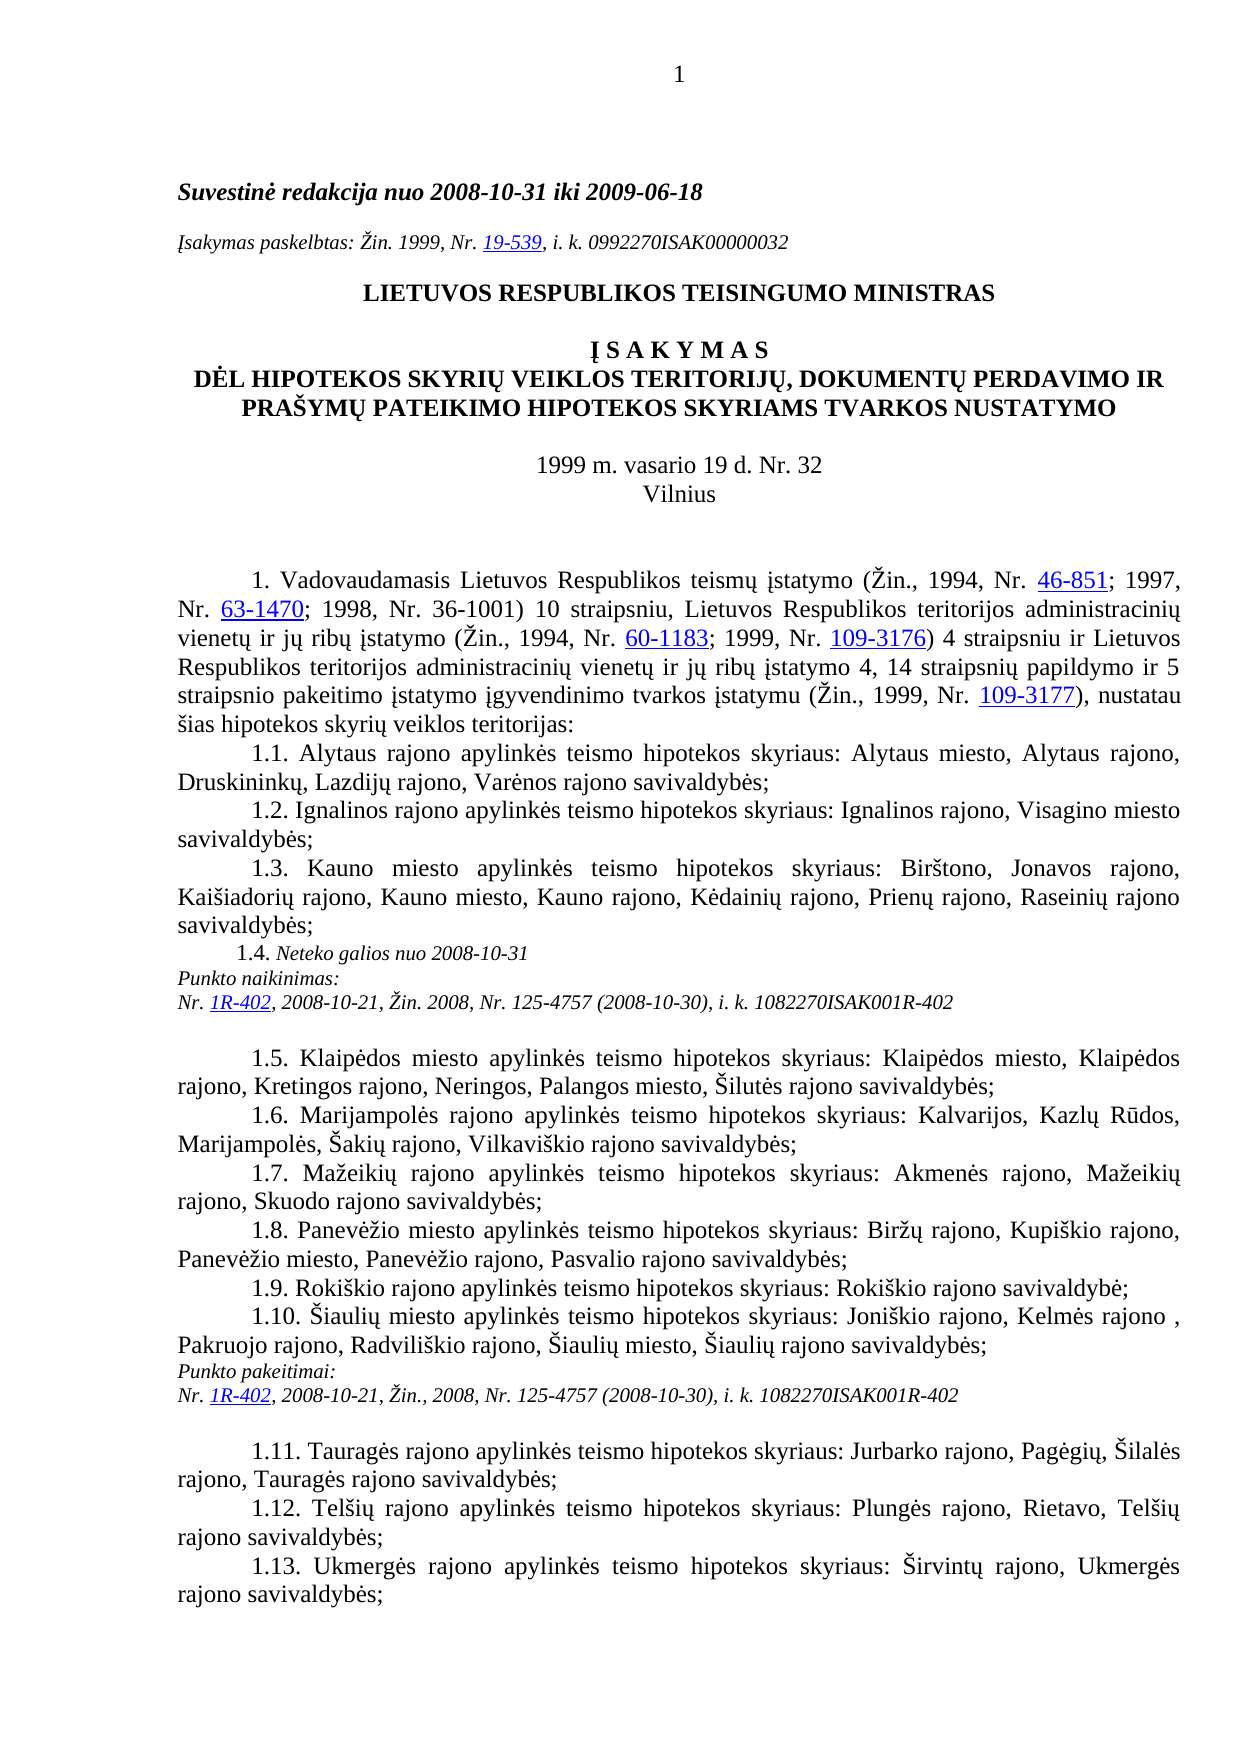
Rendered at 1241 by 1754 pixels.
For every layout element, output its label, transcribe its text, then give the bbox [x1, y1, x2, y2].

text 1.3. Kauno miesto apylinkės teismo hipotekos skyriaus: Birštono, Jonavos rajono, Kaišiadorių rajono, Kauno miesto, Kauno rajono, Kėdainių rajono, Prienų rajono, Raseinių rajono savivaldybės; [177, 853, 1181, 939]
text Vilnius [177, 479, 1181, 508]
text 1.5. Klaipėdos miesto apylinkės teismo hipotekos skyriaus: Klaipėdos miesto, Klaipėdos rajono, Kretingos rajono, Neringos, Palangos miesto, Šilutės rajono savivaldybės; [177, 1043, 1181, 1100]
text 1.9. Rokiškio rajono apylinkės teismo hipotekos skyriaus: Rokiškio rajono savivaldybė; [177, 1273, 1181, 1301]
text 1.2. Ignalinos rajono apylinkės teismo hipotekos skyriaus: Ignalinos rajono, Visagino miesto savivaldybės; [177, 796, 1181, 853]
text 1.6. Marijampolės rajono apylinkės teismo hipotekos skyriaus: Kalvarijos, Kazlų Rūdos, Marijampolės, Šakių rajono, Vilkaviškio rajono savivaldybės; [177, 1100, 1181, 1158]
text Suvestinė redakcija nuo 2008-10-31 iki 2009-06-18 [177, 177, 1181, 206]
text LIETUVOS RESPUBLIKOS TEISINGUMO MINISTRAS [177, 278, 1181, 307]
text DĖL HIPOTEKOS SKYRIŲ VEIKLOS TERITORIJŲ, DOKUMENTŲ PERDAVIMO IR PRAŠYMŲ PATEIKIMO HIPOTEKOS SKYRIAMS TVARKOS NUSTATYMO [177, 364, 1181, 422]
text 1.4. Neteko galios nuo 2008-10-31 [177, 939, 1181, 966]
text Įsakymas paskelbtas: Žin. 1999, Nr. 19-539, i. k. 0992270ISAK00000032 [177, 230, 1181, 254]
text 1. Vadovaudamasis Lietuvos Respublikos teismų įstatymo (Žin., 1994, Nr. 46-851; 1997, Nr. 63-1470; 1998, Nr. 36-1001) 10 straipsniu, Lietuvos Respublikos teritorijos administracinių vienetų ir jų ribų įstatymo (Žin., 1994, Nr. 60-1183; 1999, Nr. 109-3176) 4 straipsniu ir Lietuvos Respublikos teritorijos administracinių vienetų ir jų ribų įstatymo 4, 14 straipsnių papildymo ir 5 straipsnio pakeitimo įstatymo įgyvendinimo tvarkos įstatymu (Žin., 1999, Nr. 109-3177), nustatau šias hipotekos skyrių veiklos teritorijas: [177, 566, 1181, 738]
text Nr. 1R-402, 2008-10-21, Žin. 2008, Nr. 125-4757 (2008-10-30), i. k. 1082270ISAK001R-402 [177, 990, 1181, 1014]
text 1.13. Ukmergės rajono apylinkės teismo hipotekos skyriaus: Širvintų rajono, Ukmergės rajono savivaldybės; [177, 1551, 1181, 1608]
text 1999 m. vasario 19 d. Nr. 32 [177, 451, 1181, 479]
text 1.12. Telšių rajono apylinkės teismo hipotekos skyriaus: Plungės rajono, Rietavo, Telšių rajono savivaldybės; [177, 1493, 1181, 1551]
text 1.8. Panevėžio miesto apylinkės teismo hipotekos skyriaus: Biržų rajono, Kupiškio rajono, Panevėžio miesto, Panevėžio rajono, Pasvalio rajono savivaldybės; [177, 1215, 1181, 1273]
text Nr. 1R-402, 2008-10-21, Žin., 2008, Nr. 125-4757 (2008-10-30), i. k. 1082270ISAK001R-402 [177, 1383, 1181, 1407]
text Į S A K Y M A S [177, 336, 1181, 364]
text 1.10. Šiaulių miesto apylinkės teismo hipotekos skyriaus: Joniškio rajono, Kelmės rajono , Pakruojo rajono, Radviliškio rajono, Šiaulių miesto, Šiaulių rajono savivaldybės; [177, 1301, 1181, 1359]
text Punkto pakeitimai: [177, 1359, 1181, 1383]
text 1.1. Alytaus rajono apylinkės teismo hipotekos skyriaus: Alytaus miesto, Alytaus rajono, Druskininkų, Lazdijų rajono, Varėnos rajono savivaldybės; [177, 738, 1181, 796]
text Punkto naikinimas: [177, 966, 1181, 990]
text 1.7. Mažeikių rajono apylinkės teismo hipotekos skyriaus: Akmenės rajono, Mažeikių rajono, Skuodo rajono savivaldybės; [177, 1158, 1181, 1215]
text 1.11. Tauragės rajono apylinkės teismo hipotekos skyriaus: Jurbarko rajono, Pagėgių, Šilalės rajono, Tauragės rajono savivaldybės; [177, 1436, 1181, 1493]
